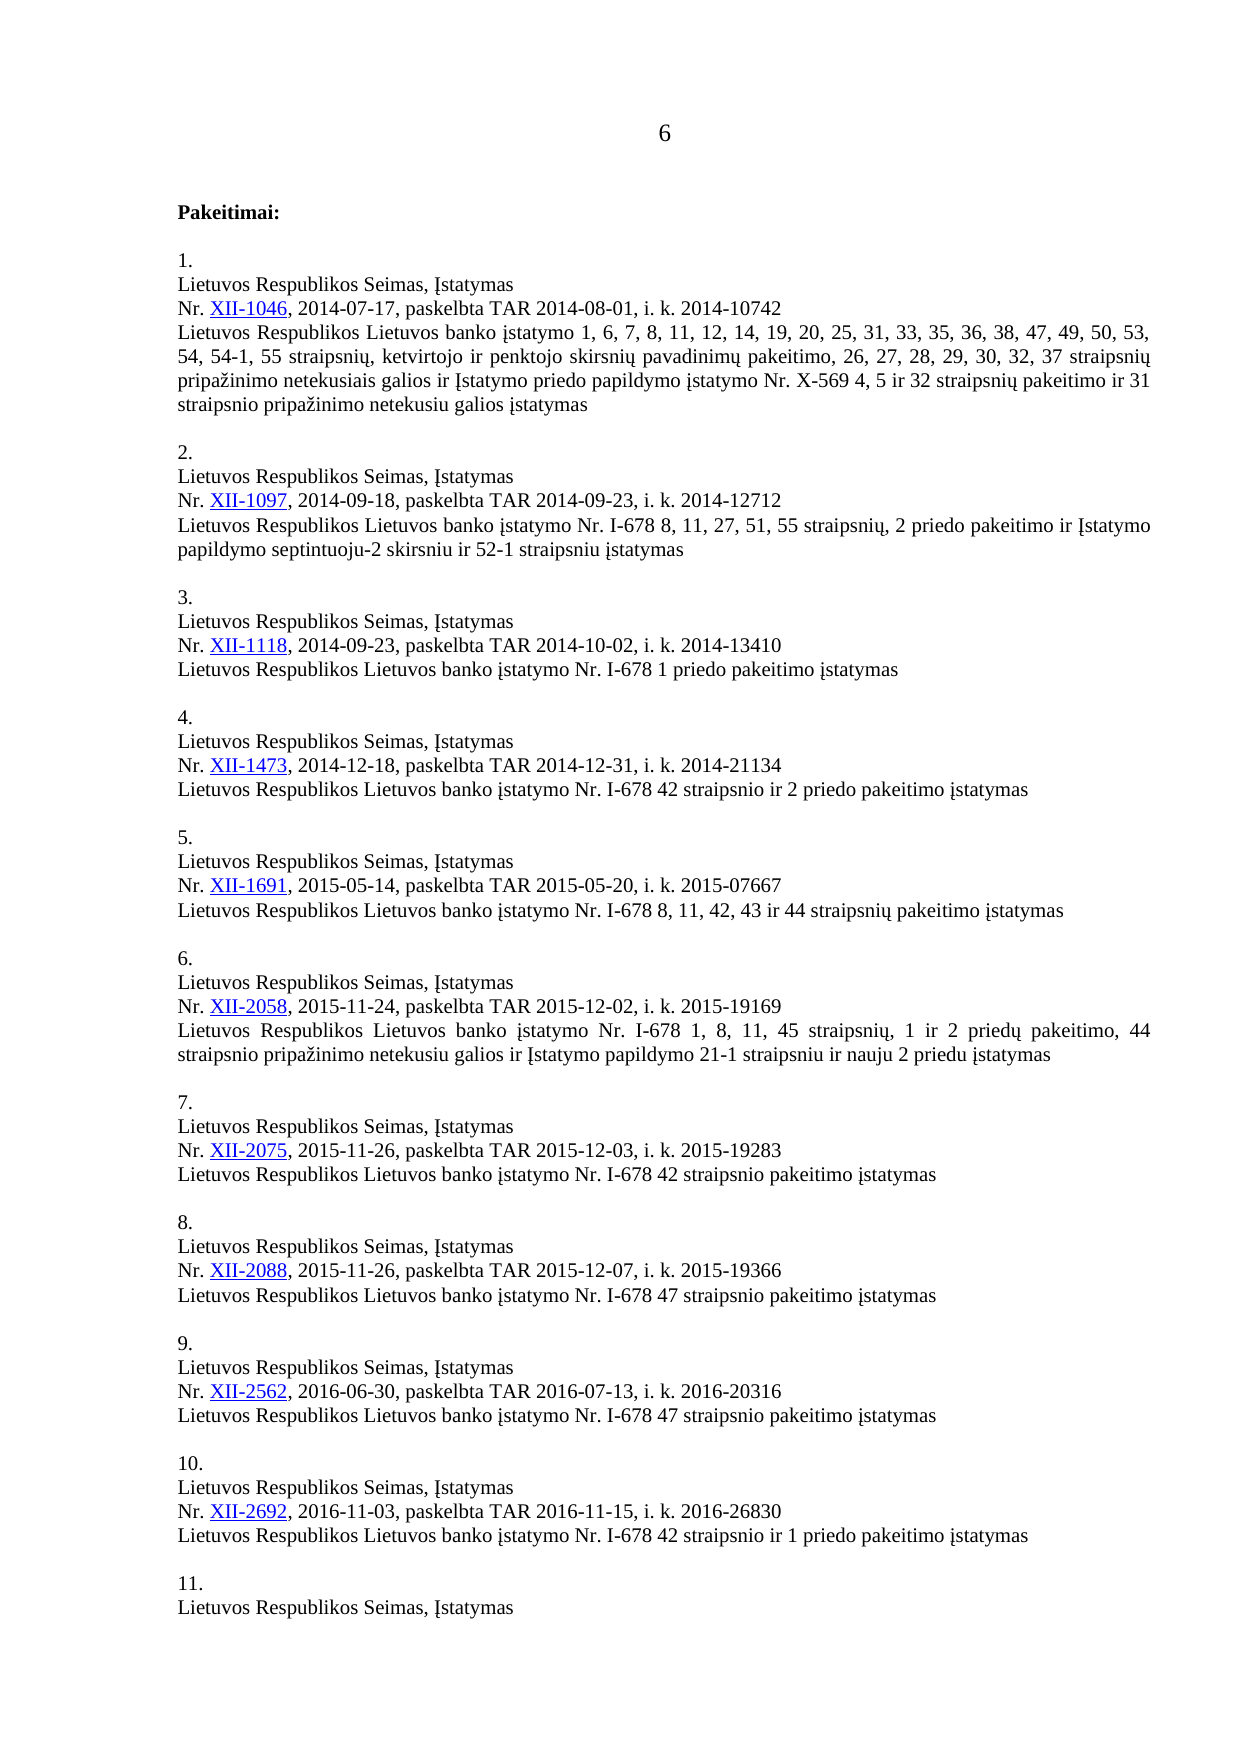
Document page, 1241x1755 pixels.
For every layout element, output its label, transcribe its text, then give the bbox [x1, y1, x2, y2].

text Lietuvos Respublikos Seimas, Įstatymas [177, 729, 1152, 753]
text Pakeitimai: [177, 200, 1152, 224]
text 5. [177, 825, 1152, 849]
text Lietuvos Respublikos Lietuvos banko įstatymo Nr. I-678 8, 11, 27, 51, 55 straipsnių, 2 priedo pakeitimo ir Įstatymo papildymo septintuoju-2 skirsniu ir 52-1 straipsniu įstatymas [177, 512, 1152, 561]
text Nr. XII-2692, 2016-11-03, paskelbta TAR 2016-11-15, i. k. 2016-26830 [177, 1499, 1152, 1523]
text 3. [177, 585, 1152, 609]
text Nr. XII-1118, 2014-09-23, paskelbta TAR 2014-10-02, i. k. 2014-13410 [177, 633, 1152, 657]
text Lietuvos Respublikos Seimas, Įstatymas [177, 1114, 1152, 1138]
text Lietuvos Respublikos Lietuvos banko įstatymo Nr. I-678 1 priedo pakeitimo įstatymas [177, 657, 1152, 681]
text 4. [177, 705, 1152, 729]
text Nr. XII-2075, 2015-11-26, paskelbta TAR 2015-12-03, i. k. 2015-19283 [177, 1138, 1152, 1162]
text Lietuvos Respublikos Lietuvos banko įstatymo Nr. I-678 42 straipsnio ir 2 priedo pakeitimo įstatymas [177, 777, 1152, 801]
text Lietuvos Respublikos Lietuvos banko įstatymo Nr. I-678 8, 11, 42, 43 ir 44 straipsnių pakeitimo įstatymas [177, 897, 1152, 922]
text Lietuvos Respublikos Seimas, Įstatymas [177, 464, 1152, 488]
text 2. [177, 440, 1152, 464]
text Lietuvos Respublikos Lietuvos banko įstatymo Nr. I-678 1, 8, 11, 45 straipsnių, 1 ir 2 priedų pakeitimo, 44 straipsnio pripažinimo netekusiu galios ir Įstatymo papildymo 21-1 straipsniu ir nauju 2 priedu įstatymas [177, 1018, 1152, 1066]
text 10. [177, 1451, 1152, 1475]
text Nr. XII-1097, 2014-09-18, paskelbta TAR 2014-09-23, i. k. 2014-12712 [177, 488, 1152, 512]
text Nr. XII-1691, 2015-05-14, paskelbta TAR 2015-05-20, i. k. 2015-07667 [177, 873, 1152, 897]
text 11. [177, 1571, 1152, 1595]
text Lietuvos Respublikos Lietuvos banko įstatymo 1, 6, 7, 8, 11, 12, 14, 19, 20, 25, 31, 33, 35, 36, 38, 47, 49, 50, 53, 54, 54-1, 55 straipsnių, ketvirtojo ir penktojo skirsnių pavadinimų pakeitimo, 26, 27, 28, 29, 30, 32, 37 straipsnių pripažinimo netekusiais galios ir Įstatymo priedo papildymo įstatymo Nr. X-569 4, 5 ir 32 straipsnių pakeitimo ir 31 straipsnio pripažinimo netekusiu galios įstatymas [177, 320, 1152, 416]
text Lietuvos Respublikos Lietuvos banko įstatymo Nr. I-678 42 straipsnio ir 1 priedo pakeitimo įstatymas [177, 1523, 1152, 1547]
text Lietuvos Respublikos Seimas, Įstatymas [177, 272, 1152, 296]
text Nr. XII-1046, 2014-07-17, paskelbta TAR 2014-08-01, i. k. 2014-10742 [177, 296, 1152, 320]
text Nr. XII-1473, 2014-12-18, paskelbta TAR 2014-12-31, i. k. 2014-21134 [177, 753, 1152, 777]
text Nr. XII-2058, 2015-11-24, paskelbta TAR 2015-12-02, i. k. 2015-19169 [177, 994, 1152, 1018]
text Lietuvos Respublikos Lietuvos banko įstatymo Nr. I-678 47 straipsnio pakeitimo įstatymas [177, 1282, 1152, 1307]
text Lietuvos Respublikos Seimas, Įstatymas [177, 609, 1152, 633]
text Lietuvos Respublikos Seimas, Įstatymas [177, 1234, 1152, 1258]
text Nr. XII-2088, 2015-11-26, paskelbta TAR 2015-12-07, i. k. 2015-19366 [177, 1258, 1152, 1282]
text Lietuvos Respublikos Seimas, Įstatymas [177, 1355, 1152, 1379]
text Lietuvos Respublikos Lietuvos banko įstatymo Nr. I-678 47 straipsnio pakeitimo įstatymas [177, 1403, 1152, 1427]
text 6. [177, 946, 1152, 970]
text 7. [177, 1090, 1152, 1114]
text Nr. XII-2562, 2016-06-30, paskelbta TAR 2016-07-13, i. k. 2016-20316 [177, 1379, 1152, 1403]
text 1. [177, 248, 1152, 272]
text 8. [177, 1210, 1152, 1234]
text Lietuvos Respublikos Seimas, Įstatymas [177, 1475, 1152, 1499]
text 9. [177, 1331, 1152, 1355]
text Lietuvos Respublikos Lietuvos banko įstatymo Nr. I-678 42 straipsnio pakeitimo įstatymas [177, 1162, 1152, 1186]
text Lietuvos Respublikos Seimas, Įstatymas [177, 1595, 1152, 1619]
text Lietuvos Respublikos Seimas, Įstatymas [177, 970, 1152, 994]
text Lietuvos Respublikos Seimas, Įstatymas [177, 849, 1152, 873]
